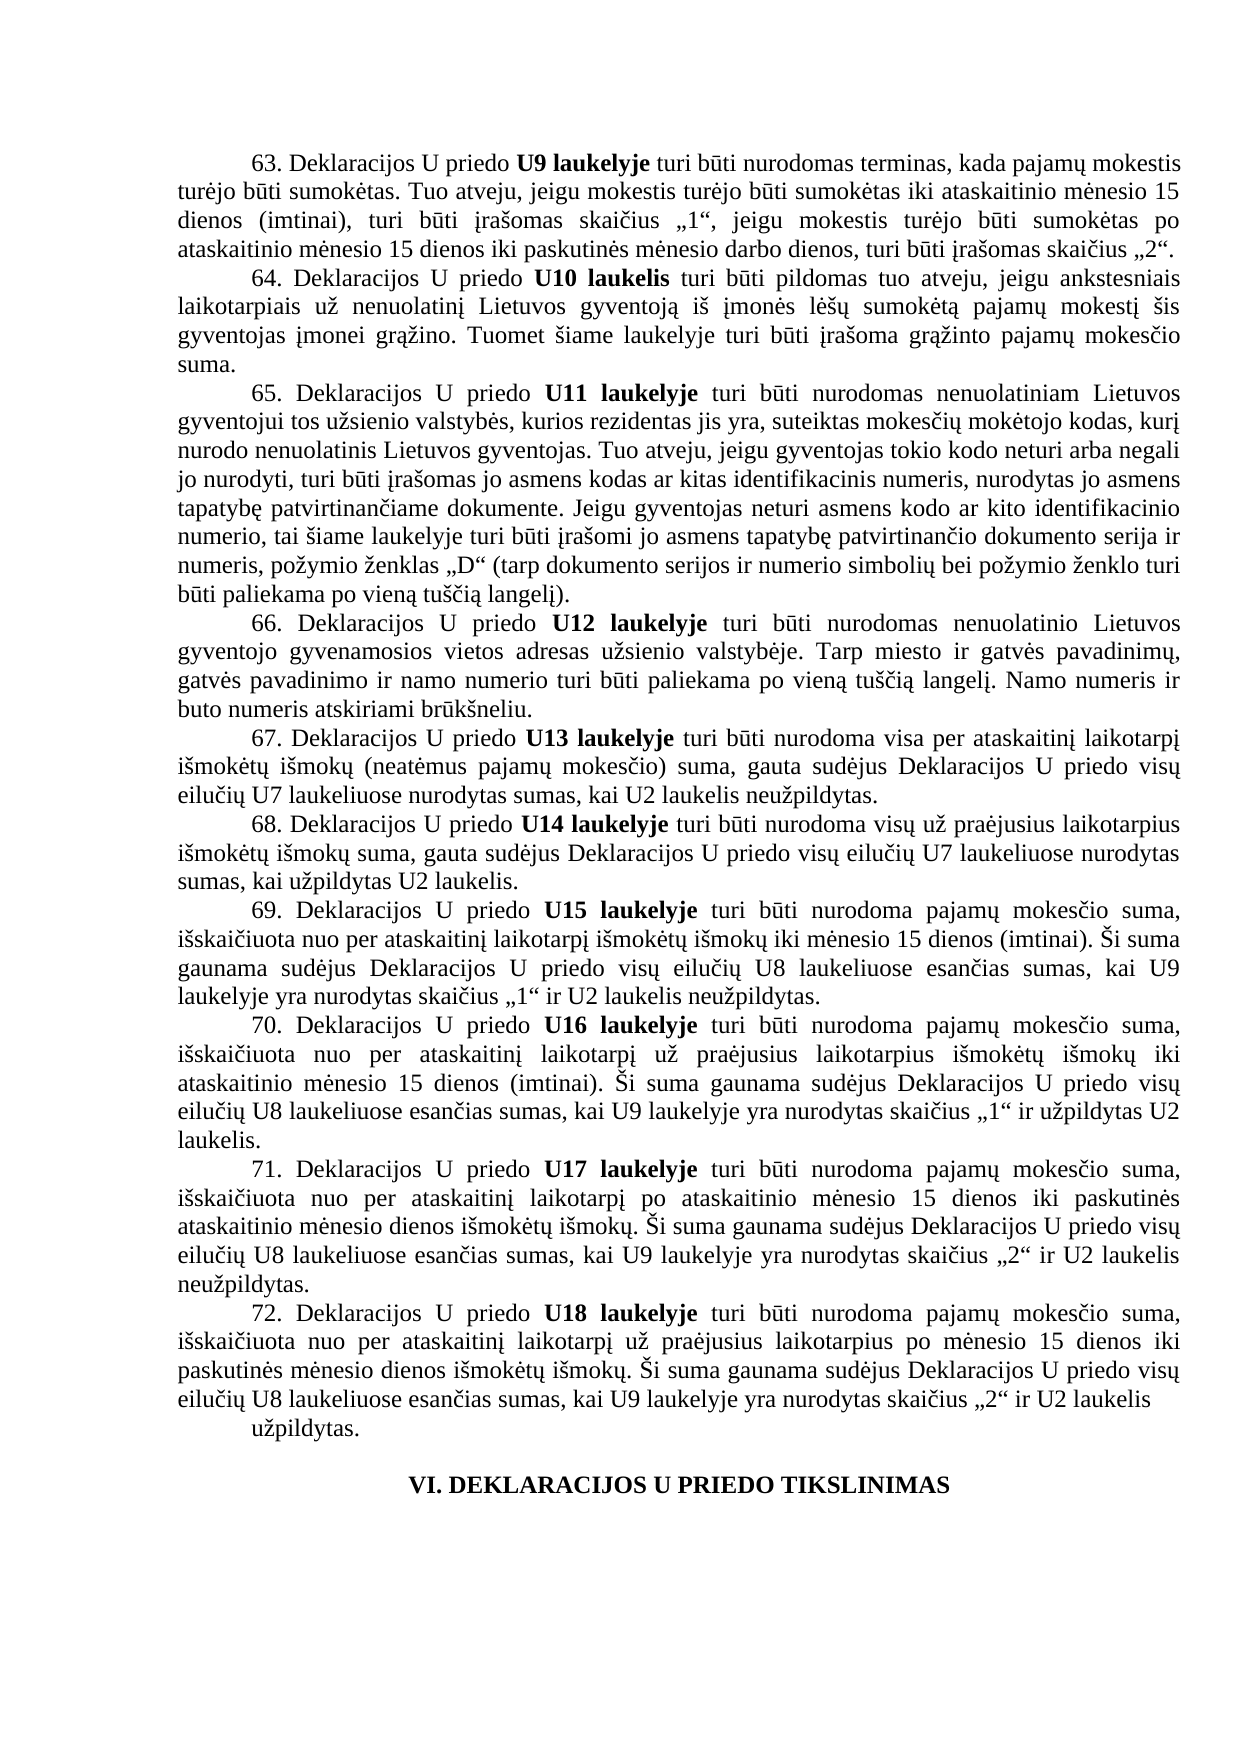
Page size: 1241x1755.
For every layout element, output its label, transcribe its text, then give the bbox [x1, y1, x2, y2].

text 65. Deklaracijos U priedo U11 laukelyje turi būti nurodomas nenuolatiniam Lietuvos gyventojui tos užsienio valstybės, kurios rezidentas jis yra, suteiktas mokesčių mokėtojo kodas, kurį nurodo nenuolatinis Lietuvos gyventojas. Tuo atveju, jeigu gyventojas tokio kodo neturi arba negali jo nurodyti, turi būti įrašomas jo asmens kodas ar kitas identifikacinis numeris, nurodytas jo asmens tapatybę patvirtinančiame dokumente. Jeigu gyventojas neturi asmens kodo ar kito identifikacinio numerio, tai šiame laukelyje turi būti įrašomi jo asmens tapatybę patvirtinančio dokumento serija ir numeris, požymio ženklas „D“ (tarp dokumento serijos ir numerio simbolių bei požymio ženklo turi būti paliekama po vieną tuščią langelį). [177, 378, 1181, 608]
text 70. Deklaracijos U priedo U16 laukelyje turi būti nurodoma pajamų mokesčio suma, išskaičiuota nuo per ataskaitinį laikotarpį už praėjusius laikotarpius išmokėtų išmokų iki ataskaitinio mėnesio 15 dienos (imtinai). Ši suma gaunama sudėjus Deklaracijos U priedo visų eilučių U8 laukeliuose esančias sumas, kai U9 laukelyje yra nurodytas skaičius „1“ ir užpildytas U2 laukelis. [177, 1010, 1181, 1154]
text 67. Deklaracijos U priedo U13 laukelyje turi būti nurodoma visa per ataskaitinį laikotarpį išmokėtų išmokų (neatėmus pajamų mokesčio) suma, gauta sudėjus Deklaracijos U priedo visų eilučių U7 laukeliuose nurodytas sumas, kai U2 laukelis neužpildytas. [177, 723, 1181, 809]
text 71. Deklaracijos U priedo U17 laukelyje turi būti nurodoma pajamų mokesčio suma, išskaičiuota nuo per ataskaitinį laikotarpį po ataskaitinio mėnesio 15 dienos iki paskutinės ataskaitinio mėnesio dienos išmokėtų išmokų. Ši suma gaunama sudėjus Deklaracijos U priedo visų eilučių U8 laukeliuose esančias sumas, kai U9 laukelyje yra nurodytas skaičius „2“ ir U2 laukelis neužpildytas. [177, 1154, 1181, 1298]
text 68. Deklaracijos U priedo U14 laukelyje turi būti nurodoma visų už praėjusius laikotarpius išmokėtų išmokų suma, gauta sudėjus Deklaracijos U priedo visų eilučių U7 laukeliuose nurodytas sumas, kai užpildytas U2 laukelis. [177, 809, 1181, 895]
text 69. Deklaracijos U priedo U15 laukelyje turi būti nurodoma pajamų mokesčio suma, išskaičiuota nuo per ataskaitinį laikotarpį išmokėtų išmokų iki mėnesio 15 dienos (imtinai). Ši suma gaunama sudėjus Deklaracijos U priedo visų eilučių U8 laukeliuose esančias sumas, kai U9 laukelyje yra nurodytas skaičius „1“ ir U2 laukelis neužpildytas. [177, 895, 1181, 1010]
text 63. Deklaracijos U priedo U9 laukelyje turi būti nurodomas terminas, kada pajamų mokestis turėjo būti sumokėtas. Tuo atveju, jeigu mokestis turėjo būti sumokėtas iki ataskaitinio mėnesio 15 dienos (imtinai), turi būti įrašomas skaičius „1“, jeigu mokestis turėjo būti sumokėtas po ataskaitinio mėnesio 15 dienos iki paskutinės mėnesio darbo dienos, turi būti įrašomas skaičius „2“. [177, 148, 1181, 263]
text 66. Deklaracijos U priedo U12 laukelyje turi būti nurodomas nenuolatinio Lietuvos gyventojo gyvenamosios vietos adresas užsienio valstybėje. Tarp miesto ir gatvės pavadinimų, gatvės pavadinimo ir namo numerio turi būti paliekama po vieną tuščią langelį. Namo numeris ir buto numeris atskiriami brūkšneliu. [177, 608, 1181, 723]
text užpildytas. [177, 1413, 1181, 1441]
text VI. DEKLARACIJOS U PRIEDO TIKSLINIMAS [177, 1470, 1181, 1499]
text 72. Deklaracijos U priedo U18 laukelyje turi būti nurodoma pajamų mokesčio suma, išskaičiuota nuo per ataskaitinį laikotarpį už praėjusius laikotarpius po mėnesio 15 dienos iki paskutinės mėnesio dienos išmokėtų išmokų. Ši suma gaunama sudėjus Deklaracijos U priedo visų eilučių U8 laukeliuose esančias sumas, kai U9 laukelyje yra nurodytas skaičius „2“ ir U2 laukelis [177, 1298, 1181, 1413]
text 64. Deklaracijos U priedo U10 laukelis turi būti pildomas tuo atveju, jeigu ankstesniais laikotarpiais už nenuolatinį Lietuvos gyventoją iš įmonės lėšų sumokėtą pajamų mokestį šis gyventojas įmonei grąžino. Tuomet šiame laukelyje turi būti įrašoma grąžinto pajamų mokesčio suma. [177, 263, 1181, 378]
